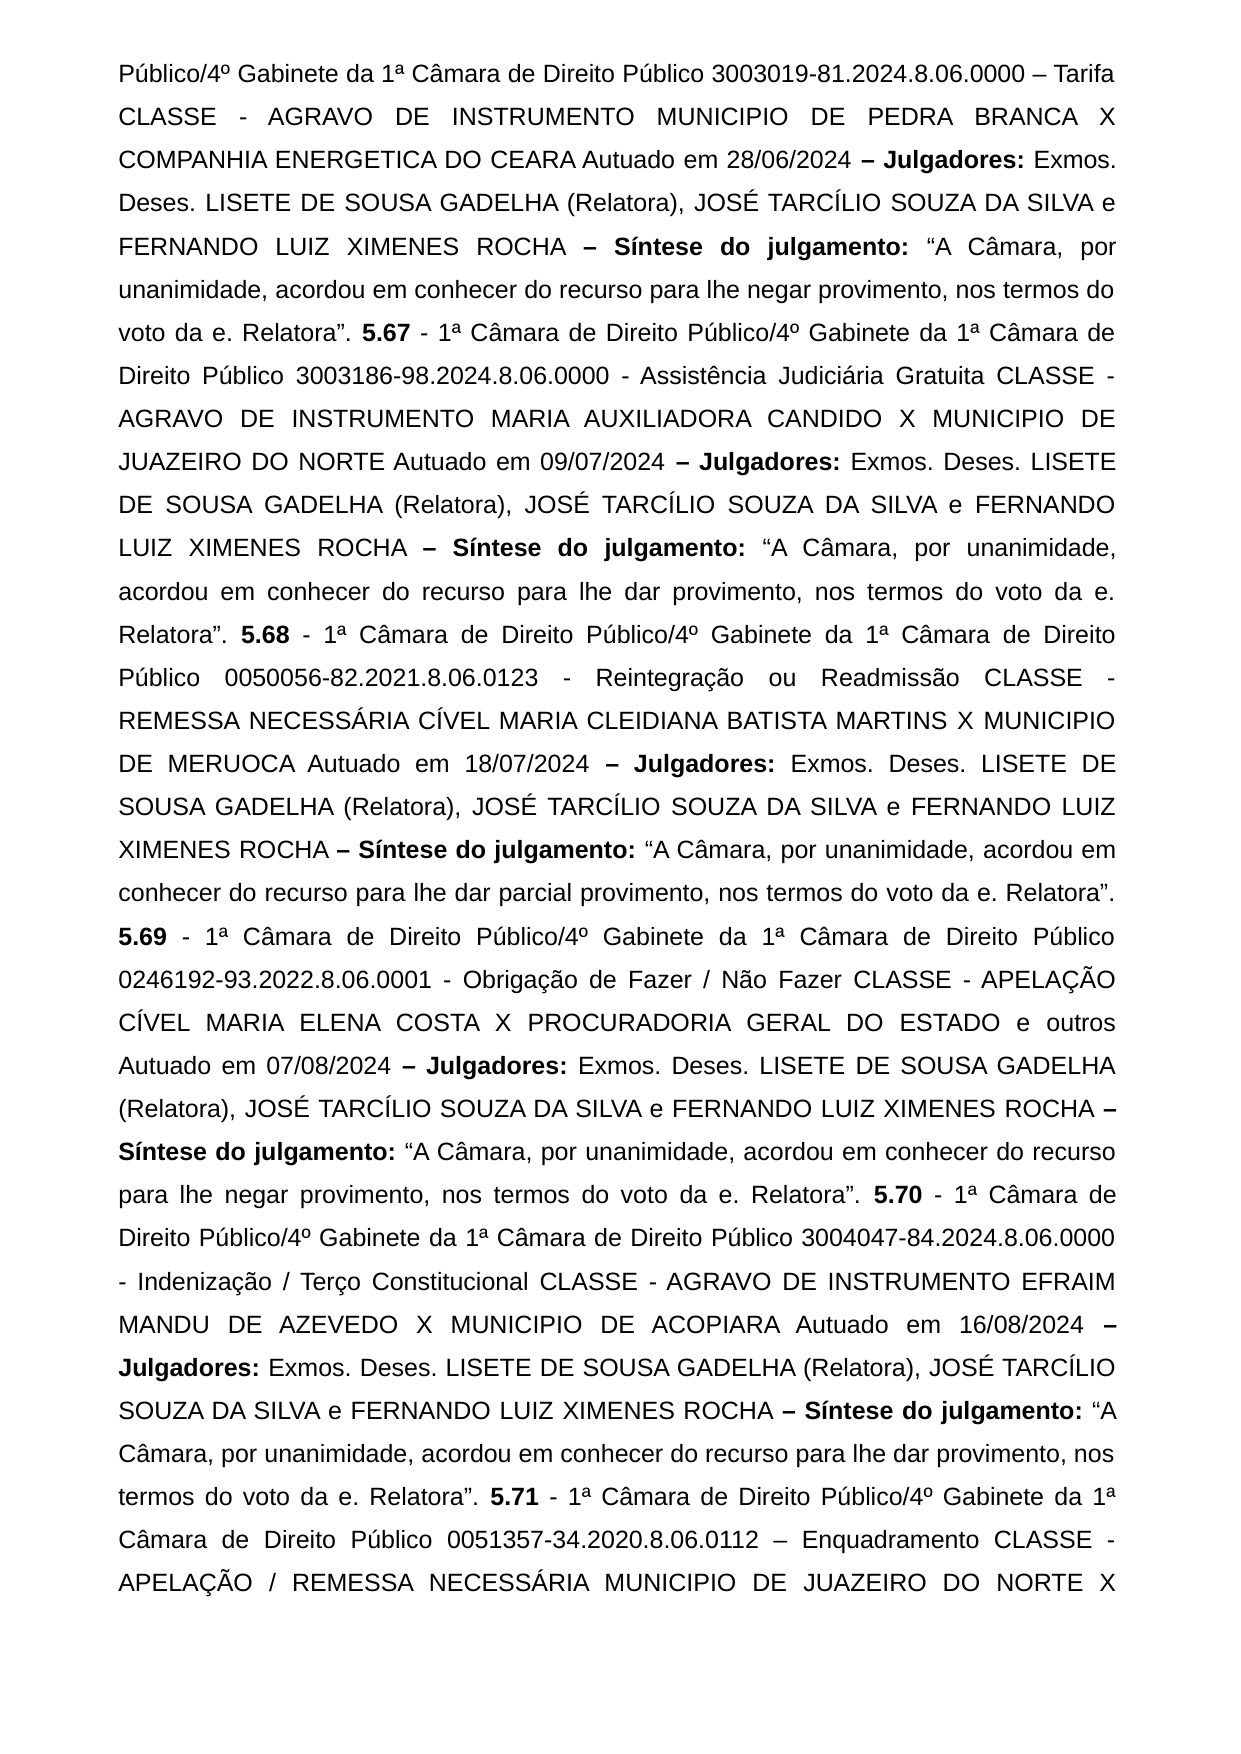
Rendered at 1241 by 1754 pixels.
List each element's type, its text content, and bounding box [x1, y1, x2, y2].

text Público/4º Gabinete da 1ª Câmara de Direito Público 3003019-81.2024.8.06.0000 – Tarifa CLASSE - AGRAVO DE INSTRUMENTO MUNICIPIO DE PEDRA BRANCA X COMPANHIA ENERGETICA DO CEARA Autuado em 28/06/2024 – Julgadores: Exmos. Deses. LISETE DE SOUSA GADELHA (Relatora), JOSÉ TARCÍLIO SOUZA DA SILVA e FERNANDO LUIZ XIMENES ROCHA – Síntese do julgamento: “A Câmara, por unanimidade, acordou em conhecer do recurso para lhe negar provimento, nos termos do voto da e. Relatora”. 5.67 - 1ª Câmara de Direito Público/4º Gabinete da 1ª Câmara de Direito Público 3003186-98.2024.8.06.0000 - Assistência Judiciária Gratuita CLASSE - AGRAVO DE INSTRUMENTO MARIA AUXILIADORA CANDIDO X MUNICIPIO DE JUAZEIRO DO NORTE Autuado em 09/07/2024 – Julgadores: Exmos. Deses. LISETE DE SOUSA GADELHA (Relatora), JOSÉ TARCÍLIO SOUZA DA SILVA e FERNANDO LUIZ XIMENES ROCHA – Síntese do julgamento: “A Câmara, por unanimidade, acordou em conhecer do recurso para lhe dar provimento, nos termos do voto da e. Relatora”. 5.68 - 1ª Câmara de Direito Público/4º Gabinete da 1ª Câmara de Direito Público 0050056-82.2021.8.06.0123 - Reintegração ou Readmissão CLASSE - REMESSA NECESSÁRIA CÍVEL MARIA CLEIDIANA BATISTA MARTINS X MUNICIPIO DE MERUOCA Autuado em 18/07/2024 – Julgadores: Exmos. Deses. LISETE DE SOUSA GADELHA (Relatora), JOSÉ TARCÍLIO SOUZA DA SILVA e FERNANDO LUIZ XIMENES ROCHA – Síntese do julgamento: “A Câmara, por unanimidade, acordou em conhecer do recurso para lhe dar parcial provimento, nos termos do voto da e. Relatora”. 5.69 - 1ª Câmara de Direito Público/4º Gabinete da 1ª Câmara de Direito Público 0246192-93.2022.8.06.0001 - Obrigação de Fazer / Não Fazer CLASSE - APELAÇÃO CÍVEL MARIA ELENA COSTA X PROCURADORIA GERAL DO ESTADO e outros Autuado em 07/08/2024 – Julgadores: Exmos. Deses. LISETE DE SOUSA GADELHA (Relatora), JOSÉ TARCÍLIO SOUZA DA SILVA e FERNANDO LUIZ XIMENES ROCHA – Síntese do julgamento: “A Câmara, por unanimidade, acordou em conhecer do recurso para lhe negar provimento, nos termos do voto da e. Relatora”. 5.70 - 1ª Câmara de Direito Público/4º Gabinete da 1ª Câmara de Direito Público 3004047-84.2024.8.06.0000 - Indenização / Terço Constitucional CLASSE - AGRAVO DE INSTRUMENTO EFRAIM MANDU DE AZEVEDO X MUNICIPIO DE ACOPIARA Autuado em 16/08/2024 – Julgadores: Exmos. Deses. LISETE DE SOUSA GADELHA (Relatora), JOSÉ TARCÍLIO SOUZA DA SILVA e FERNANDO LUIZ XIMENES ROCHA – Síntese do julgamento: “A Câmara, por unanimidade, acordou em conhecer do recurso para lhe dar provimento, nos termos do voto da e. Relatora”. 5.71 - 1ª Câmara de Direito Público/4º Gabinete da 1ª Câmara de Direito Público 0051357-34.2020.8.06.0112 – Enquadramento CLASSE - APELAÇÃO / REMESSA NECESSÁRIA MUNICIPIO DE JUAZEIRO DO NORTE X [118, 59, 1117, 1597]
